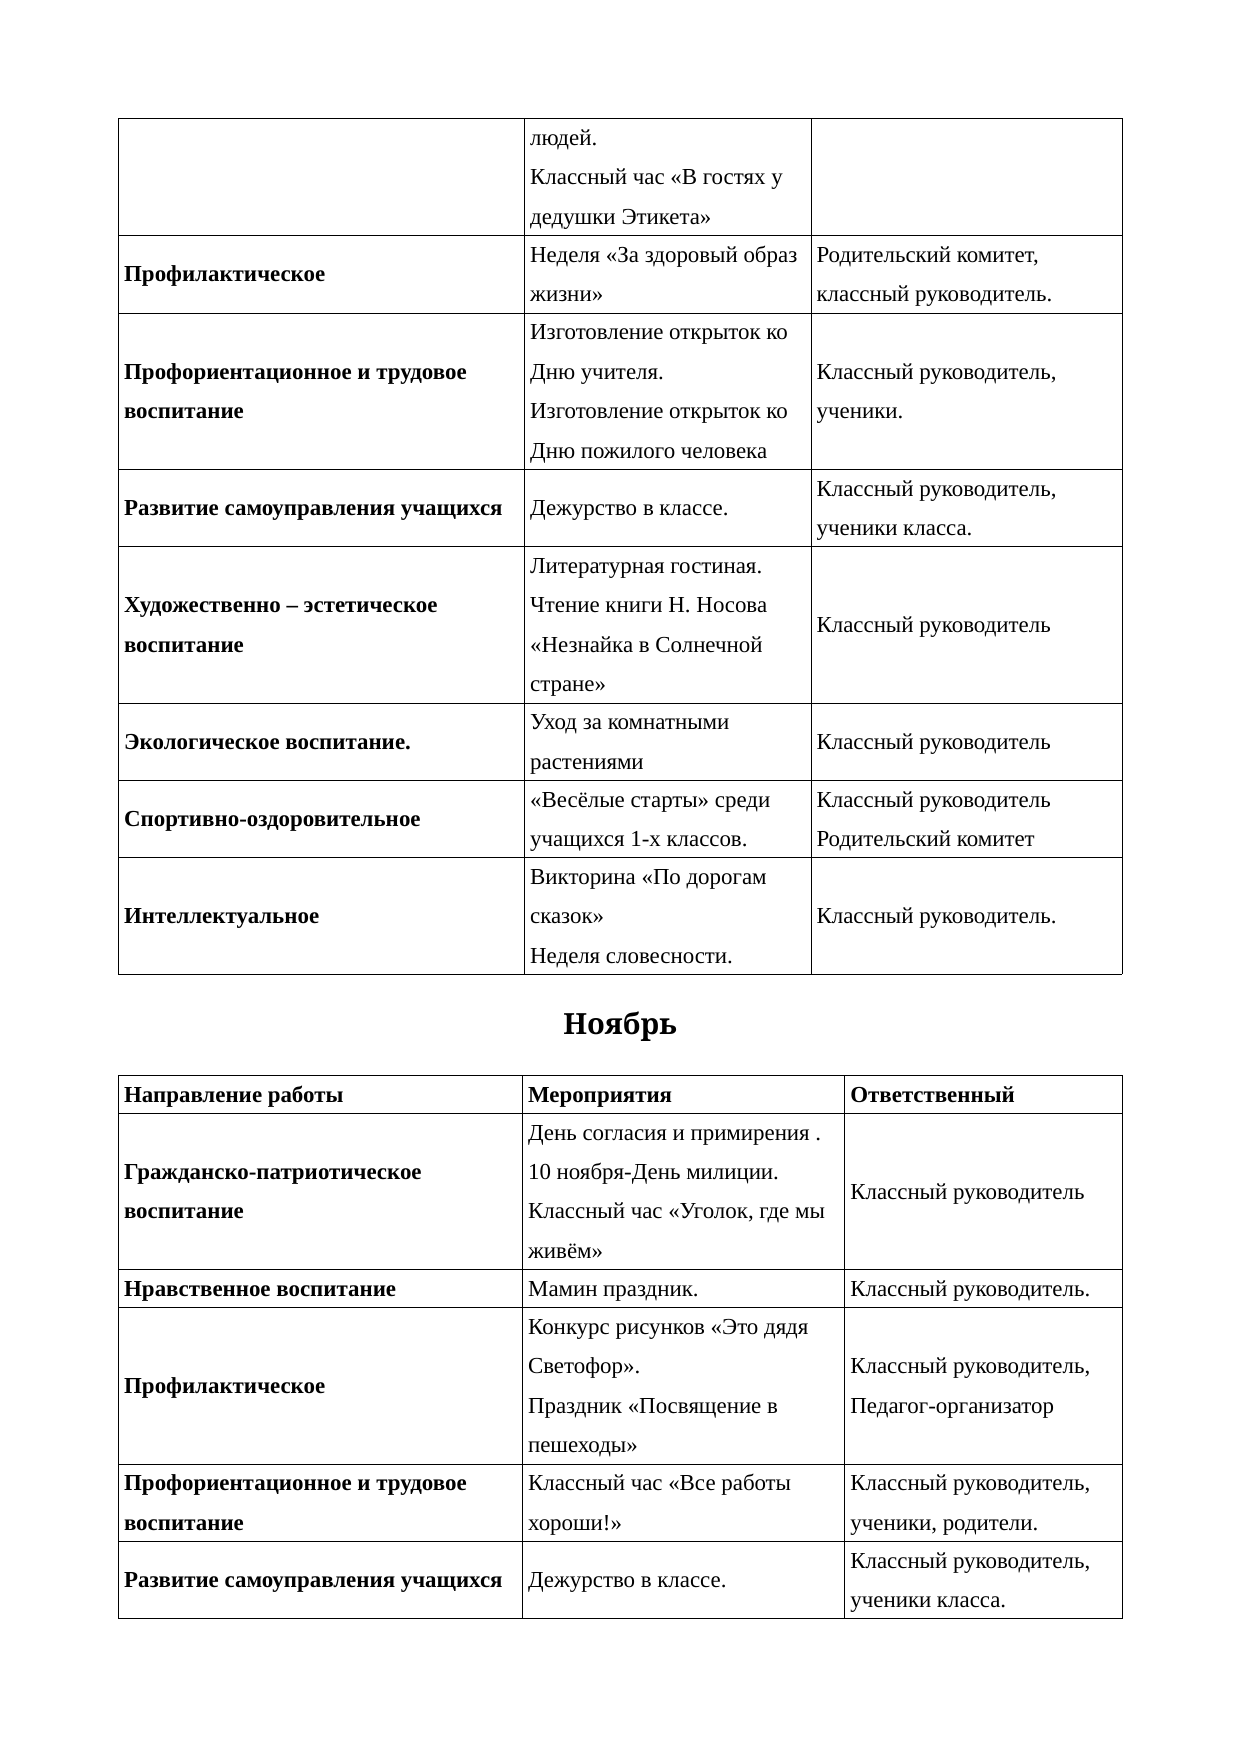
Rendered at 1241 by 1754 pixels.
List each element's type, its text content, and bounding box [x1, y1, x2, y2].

table_header Направление работы [119, 1076, 522, 1113]
table_cell Классный руководитель, ученики, родители. [845, 1465, 1122, 1541]
table_cell Художественно – эстетическое воспитание [119, 547, 524, 702]
table_cell Конкурс рисунков «Это дядя Светофор». Праздник «Посвящение в пешеходы» [523, 1308, 844, 1463]
table_cell Интеллектуальное [119, 858, 524, 974]
table_cell Нравственное воспитание [119, 1270, 522, 1307]
table_cell Профилактическое [119, 236, 524, 312]
table_cell Развитие самоуправления учащихся [119, 1542, 522, 1618]
table_cell Литературная гостиная. Чтение книги Н. Носова «Незнайка в Солнечной стране» [525, 547, 811, 702]
table_cell Экологическое воспитание. [119, 704, 524, 780]
table_cell Классный руководитель, ученики класса. [845, 1542, 1122, 1618]
table_cell Профориентационное и трудовое воспитание [119, 314, 524, 469]
table_cell Профилактическое [119, 1308, 522, 1463]
table_cell Гражданско-патриотическое воспитание [119, 1114, 522, 1269]
table_cell Викторина «По дорогам сказок» Неделя словесности. [525, 858, 811, 974]
table_cell Классный руководитель, ученики класса. [812, 470, 1122, 546]
table_cell Уход за комнатными растениями [525, 704, 811, 780]
table_cell Классный руководитель [812, 547, 1122, 702]
table_cell [812, 119, 1122, 235]
table_cell Классный руководитель, Педагог-организатор [845, 1308, 1122, 1463]
table_cell Родительский комитет, классный руководитель. [812, 236, 1122, 312]
table_cell Развитие самоуправления учащихся [119, 470, 524, 546]
table_cell Классный руководитель [845, 1114, 1122, 1269]
table_cell «Весёлые старты» среди учащихся 1-х классов. [525, 781, 811, 857]
table_cell [119, 119, 524, 235]
table_cell День согласия и примирения . 10 ноября-День милиции. Классный час «Уголок, где мы живём» [523, 1114, 844, 1269]
table_cell Классный руководитель, ученики. [812, 314, 1122, 469]
table_header Ответственный [845, 1076, 1122, 1113]
table_cell Дежурство в классе. [523, 1542, 844, 1618]
table_cell Классный руководитель. [845, 1270, 1122, 1307]
table_cell Классный руководитель Родительский комитет [812, 781, 1122, 857]
table_cell Классный руководитель. [812, 858, 1122, 974]
table_header Мероприятия [523, 1076, 844, 1113]
table_cell людей. Классный час «В гостях у дедушки Этикета» [525, 119, 811, 235]
table_cell Мамин праздник. [523, 1270, 844, 1307]
table_cell Профориентационное и трудовое воспитание [119, 1465, 522, 1541]
table_cell Спортивно-оздоровительное [119, 781, 524, 857]
table_cell Неделя «За здоровый образ жизни» [525, 236, 811, 312]
table_cell Классный руководитель [812, 704, 1122, 780]
text Ноябрь [118, 1008, 1122, 1041]
table_cell Классный час «Все работы хороши!» [523, 1465, 844, 1541]
table_cell Дежурство в классе. [525, 470, 811, 546]
table_cell Изготовление открыток ко Дню учителя. Изготовление открыток ко Дню пожилого человека [525, 314, 811, 469]
